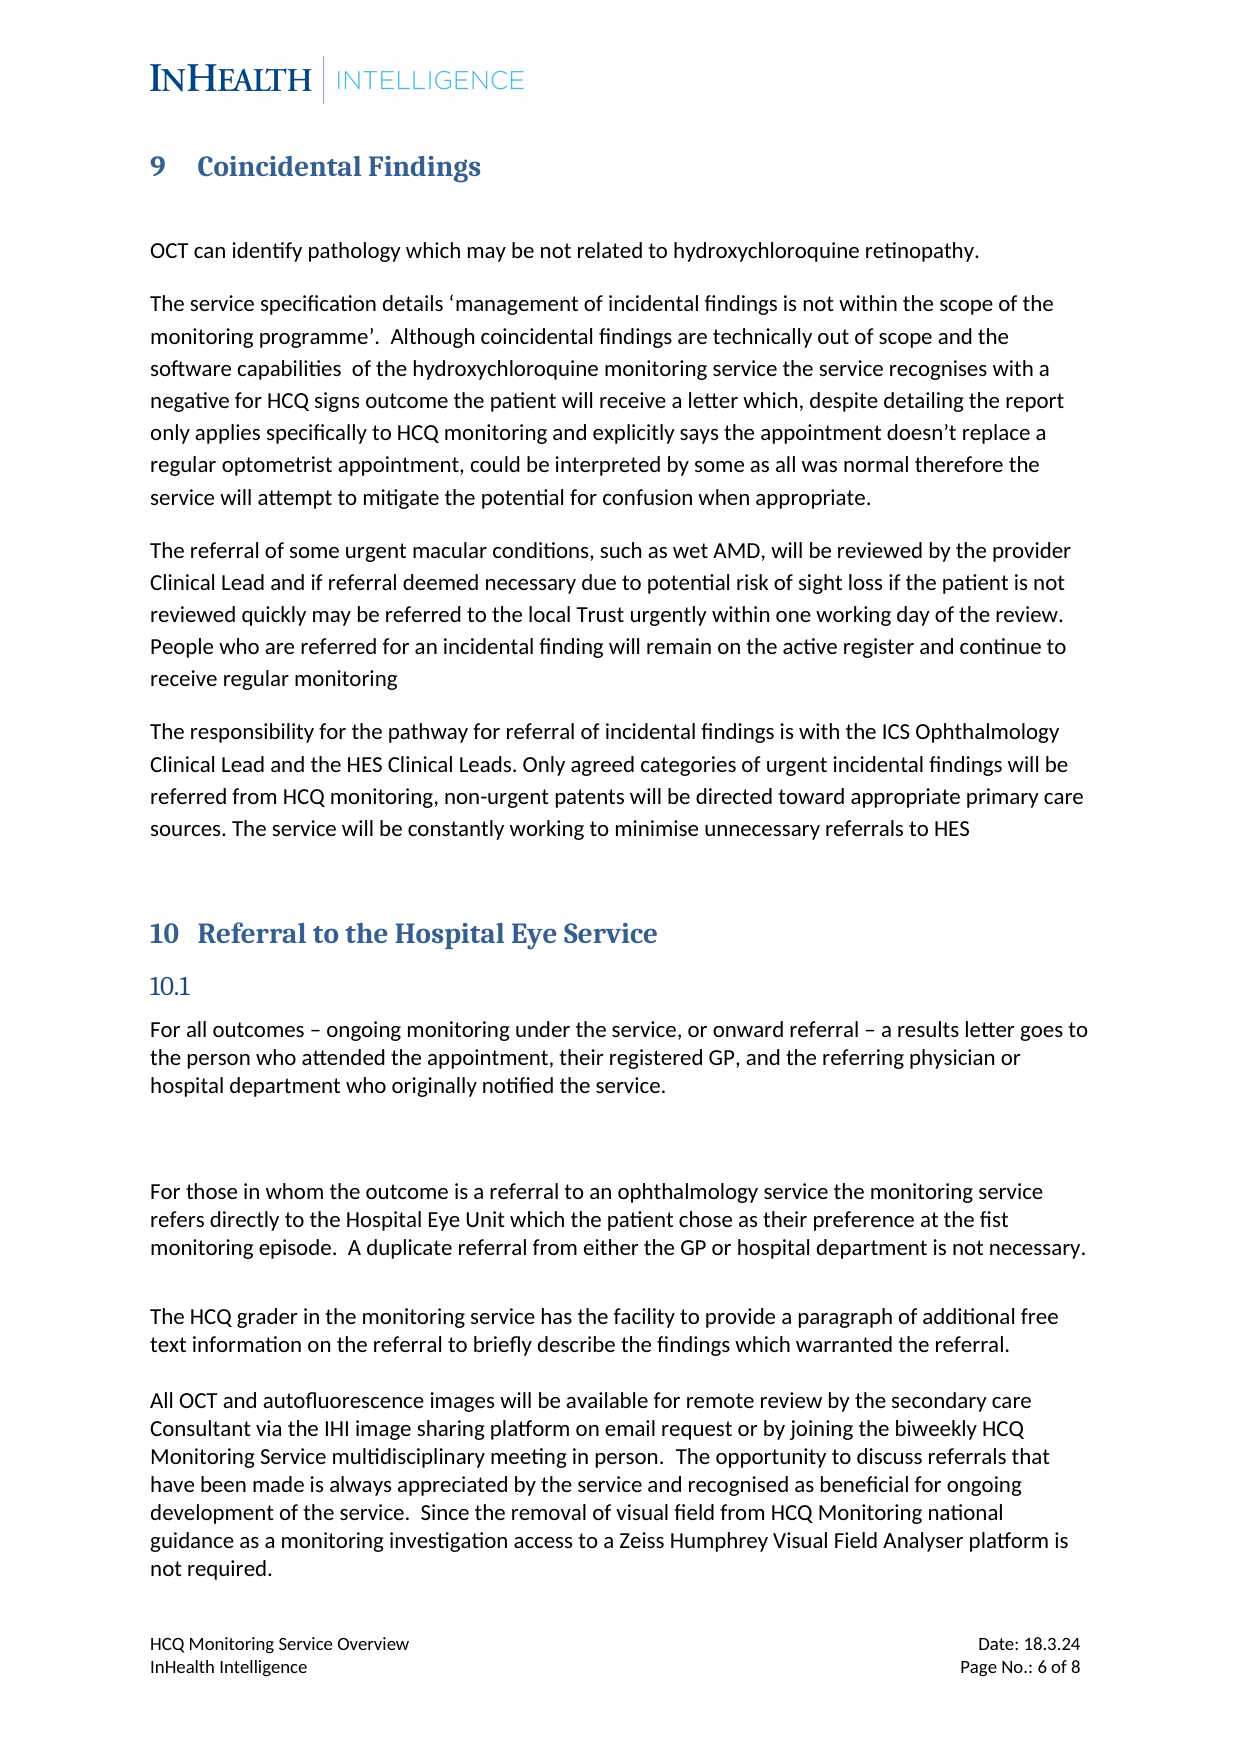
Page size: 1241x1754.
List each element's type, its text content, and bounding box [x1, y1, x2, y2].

text The service specification details ‘management of incidental findings is not within the scope of the monitoring programme’. Although coincidental findings are technically out of scope and the software capabilities of the hydroxychloroquine monitoring service the service recognises with a negative for HCQ signs outcome the patient will receive a letter which, despite detailing the report only applies specifically to HCQ monitoring and explicitly says the appointment doesn’t replace a regular optometrist appointment, could be interpreted by some as all was normal therefore the service will attempt to mitigate the potential for confusion when appropriate. [150, 289, 1090, 511]
subtitle Referral to the Hospital Eye Service [150, 917, 1090, 951]
text The responsibility for the pathway for referral of incidental findings is with the ICS Ophthalmology Clinical Lead and the HES Clinical Leads. Only agreed categories of urgent incidental findings will be referred from HCQ monitoring, non-urgent patents will be directed toward appropriate primary care sources. The service will be constantly working to minimise unnecessary referrals to HES [150, 717, 1090, 842]
subtitle Coincidental Findings [150, 150, 1090, 183]
text The referral of some urgent macular conditions, such as wet AMD, will be reviewed by the provider Clinical Lead and if referral deemed necessary due to potential risk of sight loss if the patient is not reviewed quickly may be referred to the local Trust urgently within one working day of the review. People who are referred for an incidental finding will remain on the active register and continue to receive regular monitoring [150, 536, 1090, 692]
text For those in whom the outcome is a referral to an ophthalmology service the monitoring service refers directly to the Hospital Eye Unit which the patient chose as their preference at the fist monitoring episode. A duplicate referral from either the GP or hospital department is not necessary. [150, 1177, 1090, 1261]
text All OCT and autofluorescence images will be available for remote review by the secondary care Consultant via the IHI image sharing platform on email request or by joining the biweekly HCQ Monitoring Service multidisciplinary meeting in person. The opportunity to discuss referrals that have been made is always appreciated by the service and recognised as beneficial for ongoing development of the service. Since the removal of visual field from HCQ Monitoring national guidance as a monitoring investigation access to a Zeiss Humphrey Visual Field Analyser platform is not required. [150, 1386, 1090, 1582]
text OCT can identify pathology which may be not related to hydroxychloroquine retinopathy. [150, 237, 1090, 264]
text For all outcomes – ongoing monitoring under the service, or onward referral – a results letter goes to the person who attended the appointment, their registered GP, and the referring physician or hospital department who originally notified the service. [150, 1015, 1090, 1099]
text The HCQ grader in the monitoring service has the facility to provide a paragraph of additional free text information on the referral to briefly describe the findings which warranted the referral. [150, 1302, 1090, 1358]
